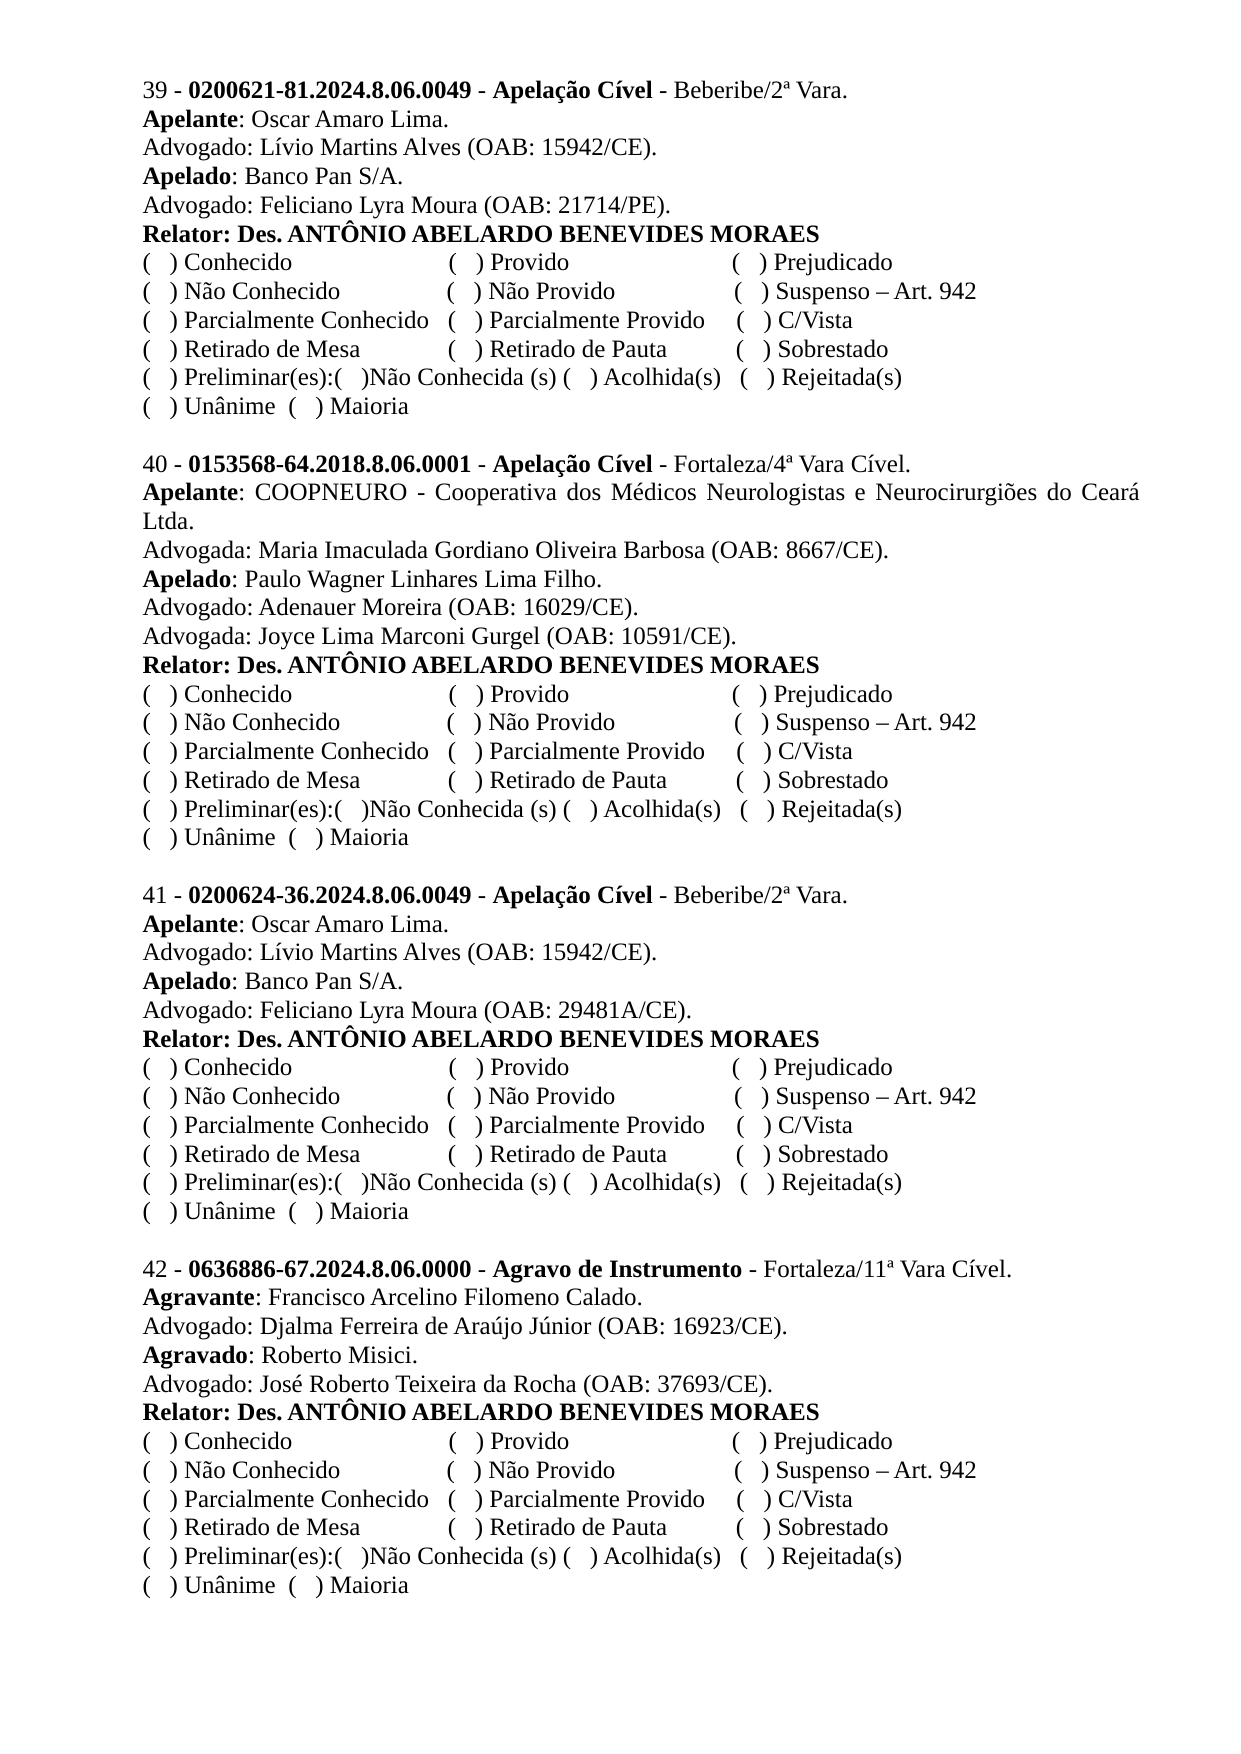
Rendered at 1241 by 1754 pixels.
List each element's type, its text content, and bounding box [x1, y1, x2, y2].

text Advogado: Djalma Ferreira de Araújo Júnior (OAB: 16923/CE). [142, 1311, 1141, 1340]
text Advogado: Lívio Martins Alves (OAB: 15942/CE). [142, 937, 1141, 966]
text ( ) Unânime ( ) Maioria [142, 822, 1158, 851]
text Advogado: Feliciano Lyra Moura (OAB: 21714/PE). [142, 190, 1141, 219]
text Apelante: COOPNEURO - Cooperativa dos Médicos Neurologistas e Neurocirurgiões do Ceará Ltda. [142, 477, 1141, 535]
text ( ) Preliminar(es):( )Não Conhecida (s) ( ) Acolhida(s) ( ) Rejeitada(s) [142, 1167, 1158, 1196]
text ( ) Conhecido ( ) Provido ( ) Prejudicado [142, 679, 1141, 707]
text Agravante: Francisco Arcelino Filomeno Calado. [142, 1282, 1141, 1311]
text Apelado: Paulo Wagner Linhares Lima Filho. [142, 564, 1141, 592]
text ( ) Unânime ( ) Maioria [142, 1570, 1158, 1599]
text 41 - 0200624-36.2024.8.06.0049 - Apelação Cível - Beberibe/2ª Vara. [142, 880, 1141, 909]
text Advogado: Lívio Martins Alves (OAB: 15942/CE). [142, 132, 1141, 161]
text Apelado: Banco Pan S/A. [142, 966, 1141, 995]
text ( ) Unânime ( ) Maioria [142, 1196, 1158, 1225]
text Relator: Des. ANTÔNIO ABELARDO BENEVIDES MORAES [142, 219, 1141, 247]
text Advogado: José Roberto Teixeira da Rocha (OAB: 37693/CE). [142, 1369, 1141, 1397]
text ( ) Retirado de Mesa ( ) Retirado de Pauta ( ) Sobrestado [142, 1512, 1158, 1541]
text ( ) Conhecido ( ) Provido ( ) Prejudicado [142, 247, 1141, 276]
text ( ) Não Conhecido ( ) Não Provido ( ) Suspenso – Art. 942 [142, 276, 1158, 305]
text ( ) Unânime ( ) Maioria [142, 391, 1158, 420]
text ( ) Parcialmente Conhecido ( ) Parcialmente Provido ( ) C/Vista [142, 1484, 1158, 1512]
text ( ) Não Conhecido ( ) Não Provido ( ) Suspenso – Art. 942 [142, 1081, 1158, 1110]
text ( ) Preliminar(es):( )Não Conhecida (s) ( ) Acolhida(s) ( ) Rejeitada(s) [142, 1541, 1158, 1570]
text 39 - 0200621-81.2024.8.06.0049 - Apelação Cível - Beberibe/2ª Vara. [142, 75, 1141, 104]
text ( ) Parcialmente Conhecido ( ) Parcialmente Provido ( ) C/Vista [142, 1110, 1158, 1139]
text ( ) Parcialmente Conhecido ( ) Parcialmente Provido ( ) C/Vista [142, 736, 1158, 765]
text Apelante: Oscar Amaro Lima. [142, 909, 1141, 937]
text ( ) Não Conhecido ( ) Não Provido ( ) Suspenso – Art. 942 [142, 707, 1158, 736]
text ( ) Preliminar(es):( )Não Conhecida (s) ( ) Acolhida(s) ( ) Rejeitada(s) [142, 362, 1158, 391]
text ( ) Conhecido ( ) Provido ( ) Prejudicado [142, 1052, 1141, 1081]
text Apelado: Banco Pan S/A. [142, 161, 1141, 190]
text Relator: Des. ANTÔNIO ABELARDO BENEVIDES MORAES [142, 1397, 1141, 1426]
text 42 - 0636886-67.2024.8.06.0000 - Agravo de Instrumento - Fortaleza/11ª Vara Cível. [142, 1254, 1141, 1282]
text ( ) Retirado de Mesa ( ) Retirado de Pauta ( ) Sobrestado [142, 1139, 1158, 1167]
text 40 - 0153568-64.2018.8.06.0001 - Apelação Cível - Fortaleza/4ª Vara Cível. [142, 449, 1141, 477]
text Advogada: Maria Imaculada Gordiano Oliveira Barbosa (OAB: 8667/CE). [142, 535, 1141, 564]
text ( ) Não Conhecido ( ) Não Provido ( ) Suspenso – Art. 942 [142, 1455, 1158, 1484]
text ( ) Retirado de Mesa ( ) Retirado de Pauta ( ) Sobrestado [142, 765, 1158, 794]
text Advogada: Joyce Lima Marconi Gurgel (OAB: 10591/CE). [142, 621, 1141, 650]
text Agravado: Roberto Misici. [142, 1340, 1141, 1369]
text ( ) Parcialmente Conhecido ( ) Parcialmente Provido ( ) C/Vista [142, 305, 1158, 334]
text ( ) Retirado de Mesa ( ) Retirado de Pauta ( ) Sobrestado [142, 334, 1158, 362]
text Advogado: Feliciano Lyra Moura (OAB: 29481A/CE). [142, 995, 1141, 1024]
text Advogado: Adenauer Moreira (OAB: 16029/CE). [142, 592, 1141, 621]
text ( ) Preliminar(es):( )Não Conhecida (s) ( ) Acolhida(s) ( ) Rejeitada(s) [142, 794, 1158, 822]
text Apelante: Oscar Amaro Lima. [142, 104, 1141, 132]
text ( ) Conhecido ( ) Provido ( ) Prejudicado [142, 1426, 1141, 1455]
text Relator: Des. ANTÔNIO ABELARDO BENEVIDES MORAES [142, 650, 1141, 679]
text Relator: Des. ANTÔNIO ABELARDO BENEVIDES MORAES [142, 1024, 1141, 1052]
